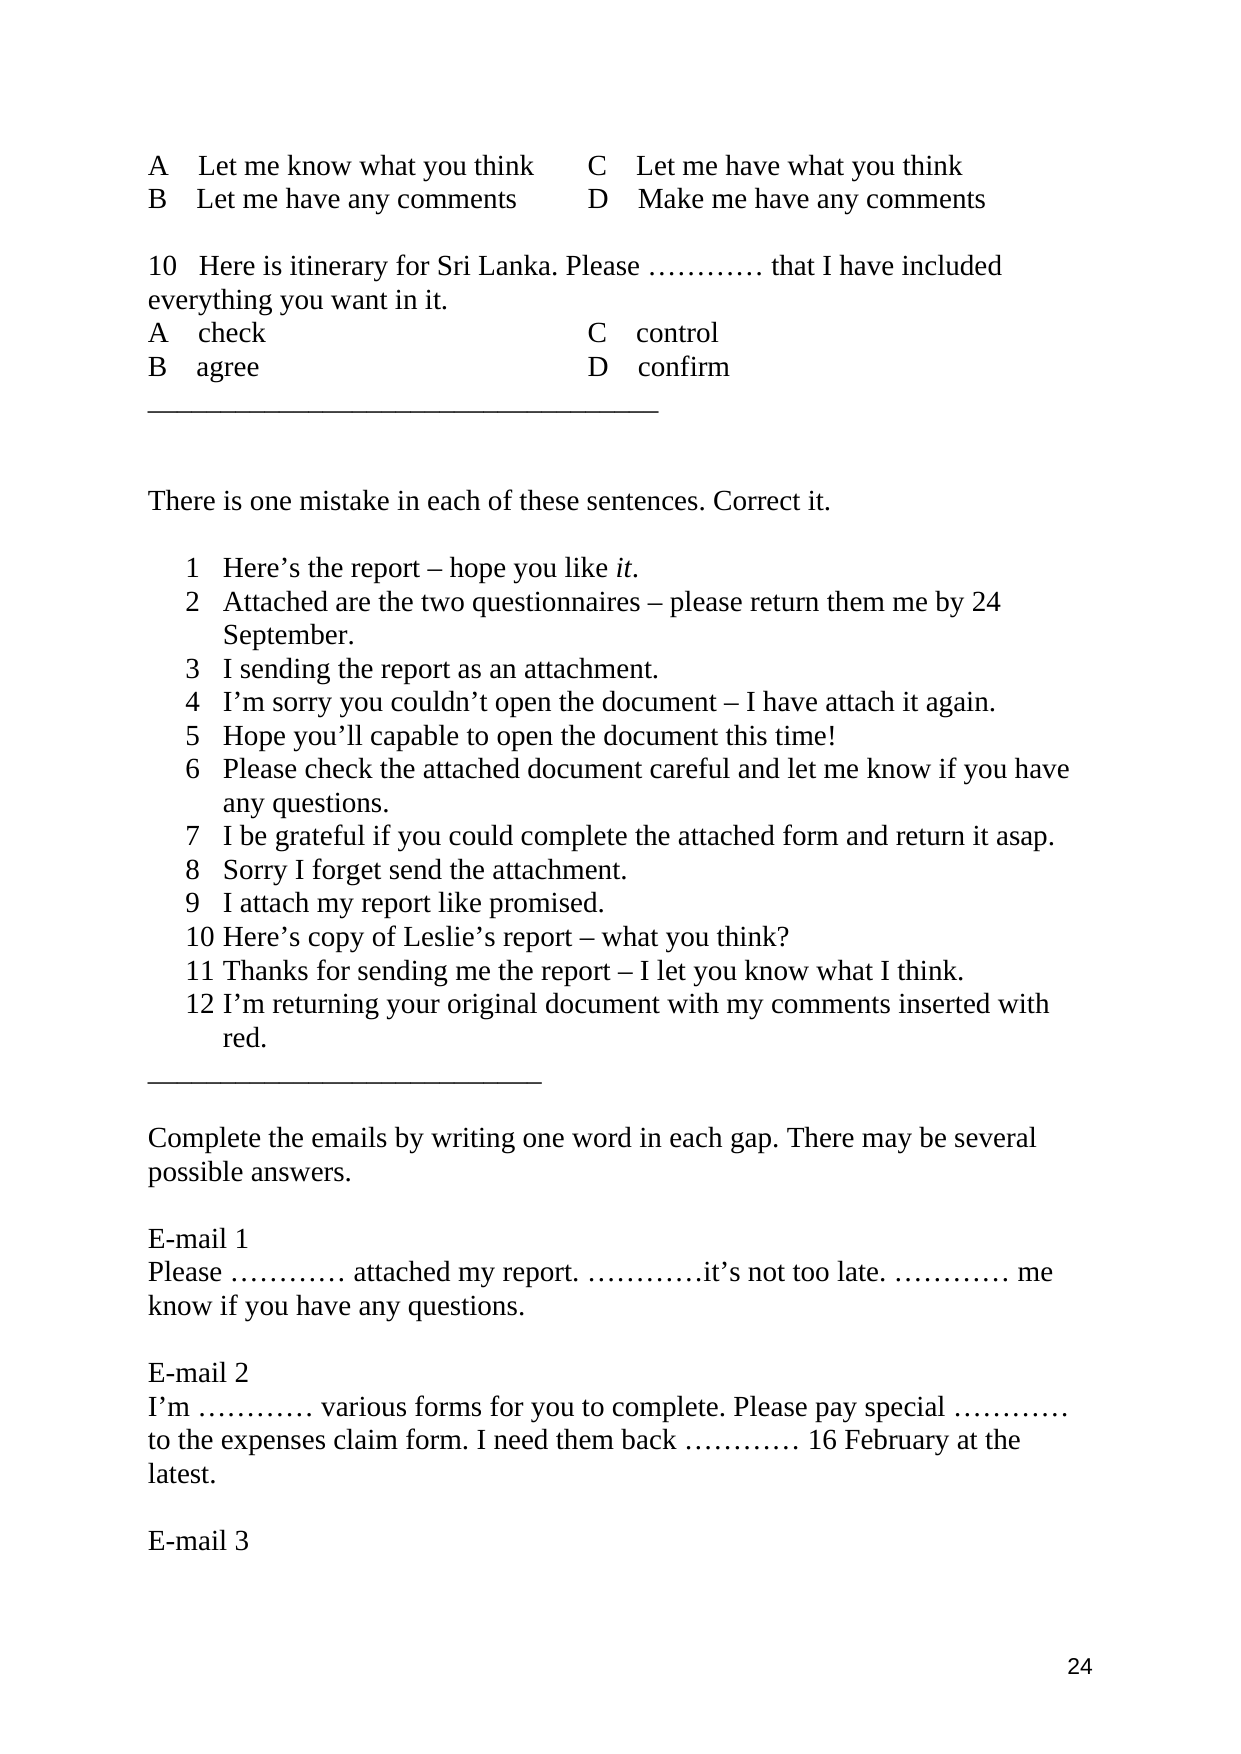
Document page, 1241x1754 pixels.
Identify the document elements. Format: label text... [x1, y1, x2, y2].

text 10 Here is itinerary for Sri Lanka. Please ………… that I have included everything you want in it. [148, 248, 1093, 315]
table_cell D confirm [580, 349, 1020, 382]
list Here’s the report – hope you like it. [185, 550, 1093, 584]
list Thanks for sending me the report – I let you know what I think. [185, 953, 1093, 986]
list I attach my report like promised. [185, 886, 1093, 919]
list I’m sorry you couldn’t open the document – I have attach it again. [185, 684, 1093, 718]
list Attached are the two questionnaires – please return them me by 24 September. [185, 584, 1093, 651]
table_header C control [580, 315, 1020, 349]
text ___________________________ [148, 1053, 1093, 1087]
table_header C Let me have what you think [580, 148, 1020, 181]
list Please check the attached document careful and let me know if you have any questions. [185, 751, 1093, 818]
text I’m ………… various forms for you to complete. Please pay special ………… to the expenses claim form. I need them back ………… 16 February at the latest. [148, 1389, 1093, 1489]
text Complete the emails by writing one word in each gap. There may be several possible answers. [148, 1120, 1093, 1187]
text Please ………… attached my report. …………it’s not too late. ………… me know if you have any questions. [148, 1254, 1093, 1322]
list Sorry I forget send the attachment. [185, 852, 1093, 886]
table_cell B Let me have any comments [140, 181, 580, 215]
list Hope you’ll capable to open the document this time! [185, 718, 1093, 751]
list Here’s copy of Leslie’s report – what you think? [185, 919, 1093, 953]
table_header A Let me know what you think [140, 148, 580, 181]
table_header A check [140, 315, 580, 349]
text E-mail 3 [148, 1523, 1093, 1556]
text E-mail 2 [148, 1355, 1093, 1389]
table_cell D Make me have any comments [580, 181, 1020, 215]
list I sending the report as an attachment. [185, 651, 1093, 684]
table_cell B agree [140, 349, 580, 382]
list I’m returning your original document with my comments inserted with red. [185, 986, 1093, 1053]
list I be grateful if you could complete the attached form and return it asap. [185, 818, 1093, 852]
text ___________________________________ [148, 382, 1093, 416]
text E-mail 1 [148, 1221, 1093, 1254]
text There is one mistake in each of these sentences. Correct it. [148, 483, 1093, 517]
